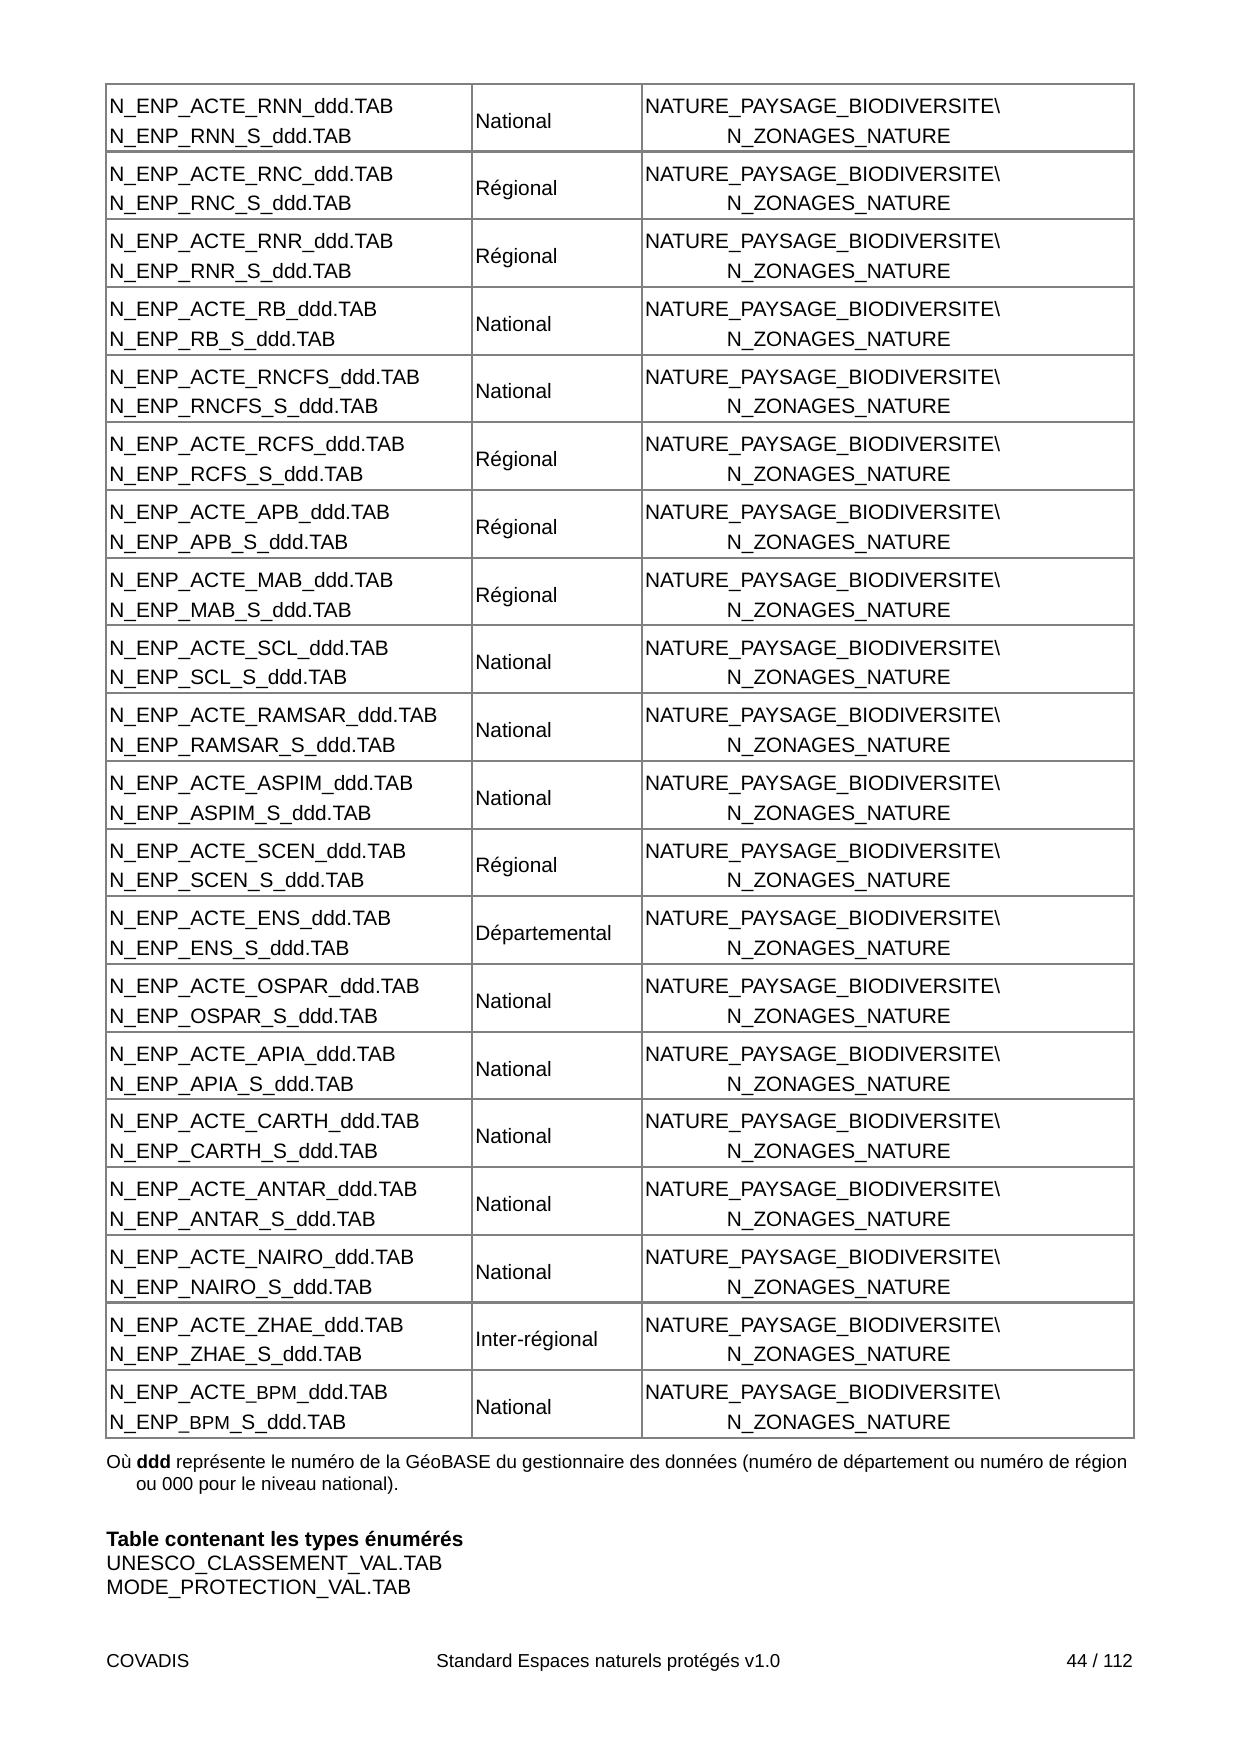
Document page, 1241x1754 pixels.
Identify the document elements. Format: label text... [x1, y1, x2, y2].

table_cell NATURE_PAYSAGE_BIODIVERSITE\ N_ZONAGES_NATURE [643, 1304, 1133, 1369]
table_cell Régional [473, 559, 641, 624]
table_cell N_ENP_ACTE_SCL_ddd.TAB N_ENP_SCL_S_ddd.TAB [107, 626, 471, 692]
table_cell N_ENP_ACTE_RNR_ddd.TAB N_ENP_RNR_S_ddd.TAB [107, 220, 471, 286]
table_cell N_ENP_ACTE_SCEN_ddd.TAB N_ENP_SCEN_S_ddd.TAB [107, 830, 471, 895]
table_cell N_ENP_ACTE_RB_ddd.TAB N_ENP_RB_S_ddd.TAB [107, 288, 471, 353]
table_cell NATURE_PAYSAGE_BIODIVERSITE\ N_ZONAGES_NATURE [643, 491, 1133, 557]
table_cell NATURE_PAYSAGE_BIODIVERSITE\ N_ZONAGES_NATURE [643, 830, 1133, 895]
table_cell NATURE_PAYSAGE_BIODIVERSITE\ N_ZONAGES_NATURE [643, 1100, 1133, 1166]
table_cell Départemental [473, 897, 641, 963]
table_cell N_ENP_ACTE_ZHAE_ddd.TAB N_ENP_ZHAE_S_ddd.TAB [107, 1304, 471, 1369]
table_cell National [473, 85, 641, 150]
table_cell National [473, 1236, 641, 1301]
table_cell N_ENP_ACTE_CARTH_ddd.TAB N_ENP_CARTH_S_ddd.TAB [107, 1100, 471, 1166]
table_cell National [473, 1033, 641, 1098]
table_cell National [473, 762, 641, 827]
table_cell NATURE_PAYSAGE_BIODIVERSITE\ N_ZONAGES_NATURE [643, 1168, 1133, 1234]
table_cell NATURE_PAYSAGE_BIODIVERSITE\ N_ZONAGES_NATURE [643, 897, 1133, 963]
table_cell NATURE_PAYSAGE_BIODIVERSITE\ N_ZONAGES_NATURE [643, 1236, 1133, 1301]
text Table contenant les types énumérés [106, 1527, 1134, 1551]
table_cell National [473, 694, 641, 760]
table_cell National [473, 356, 641, 421]
table_cell NATURE_PAYSAGE_BIODIVERSITE\ N_ZONAGES_NATURE [643, 965, 1133, 1031]
table_cell Régional [473, 153, 641, 218]
table_cell NATURE_PAYSAGE_BIODIVERSITE\ N_ZONAGES_NATURE [643, 85, 1133, 150]
table_cell NATURE_PAYSAGE_BIODIVERSITE\ N_ZONAGES_NATURE [643, 356, 1133, 421]
table_cell Régional [473, 423, 641, 489]
table_cell N_ENP_ACTE_ENS_ddd.TAB N_ENP_ENS_S_ddd.TAB [107, 897, 471, 963]
table_cell NATURE_PAYSAGE_BIODIVERSITE\ N_ZONAGES_NATURE [643, 423, 1133, 489]
table_cell N_ENP_ACTE_ASPIM_ddd.TAB N_ENP_ASPIM_S_ddd.TAB [107, 762, 471, 827]
table_cell N_ENP_ACTE_RNCFS_ddd.TAB N_ENP_RNCFS_S_ddd.TAB [107, 356, 471, 421]
table_cell NATURE_PAYSAGE_BIODIVERSITE\ N_ZONAGES_NATURE [643, 694, 1133, 760]
table_cell NATURE_PAYSAGE_BIODIVERSITE\ N_ZONAGES_NATURE [643, 220, 1133, 286]
table_cell National [473, 626, 641, 692]
table_cell N_ENP_ACTE_RCFS_ddd.TAB N_ENP_RCFS_S_ddd.TAB [107, 423, 471, 489]
table_cell NATURE_PAYSAGE_BIODIVERSITE\ N_ZONAGES_NATURE [643, 1033, 1133, 1098]
table_cell N_ENP_ACTE_RNC_ddd.TAB N_ENP_RNC_S_ddd.TAB [107, 153, 471, 218]
table_cell Régional [473, 830, 641, 895]
text Où ddd représente le numéro de la GéoBASE du gestionnaire des données (numéro de département ou numéro de région ou 000 pour le niveau national). [106, 1451, 1134, 1494]
table_cell N_ENP_ACTE_APIA_ddd.TAB N_ENP_APIA_S_ddd.TAB [107, 1033, 471, 1098]
table_cell N_ENP_ACTE_OSPAR_ddd.TAB N_ENP_OSPAR_S_ddd.TAB [107, 965, 471, 1031]
table_cell National [473, 965, 641, 1031]
table_cell N_ENP_ACTE_APB_ddd.TAB N_ENP_APB_S_ddd.TAB [107, 491, 471, 557]
table_cell N_ENP_ACTE_RNN_ddd.TAB N_ENP_RNN_S_ddd.TAB [107, 85, 471, 150]
table_cell NATURE_PAYSAGE_BIODIVERSITE\ N_ZONAGES_NATURE [643, 1371, 1133, 1437]
text UNESCO_CLASSEMENT_VAL.TAB [106, 1551, 1134, 1575]
table_cell Inter-régional [473, 1304, 641, 1369]
table_cell NATURE_PAYSAGE_BIODIVERSITE\ N_ZONAGES_NATURE [643, 288, 1133, 353]
text MODE_PROTECTION_VAL.TAB [106, 1575, 1134, 1599]
table_cell N_ENP_ACTE_BPM_ddd.TAB N_ENP_BPM_S_ddd.TAB [107, 1371, 471, 1437]
table_cell National [473, 1371, 641, 1437]
table_cell NATURE_PAYSAGE_BIODIVERSITE\ N_ZONAGES_NATURE [643, 153, 1133, 218]
table_cell N_ENP_ACTE_ANTAR_ddd.TAB N_ENP_ANTAR_S_ddd.TAB [107, 1168, 471, 1234]
table_cell N_ENP_ACTE_MAB_ddd.TAB N_ENP_MAB_S_ddd.TAB [107, 559, 471, 624]
table_cell NATURE_PAYSAGE_BIODIVERSITE\ N_ZONAGES_NATURE [643, 762, 1133, 827]
table_cell NATURE_PAYSAGE_BIODIVERSITE\ N_ZONAGES_NATURE [643, 559, 1133, 624]
table_cell National [473, 1100, 641, 1166]
table_cell National [473, 288, 641, 353]
table_cell N_ENP_ACTE_RAMSAR_ddd.TAB N_ENP_RAMSAR_S_ddd.TAB [107, 694, 471, 760]
table_cell Régional [473, 220, 641, 286]
table_cell National [473, 1168, 641, 1234]
table_cell NATURE_PAYSAGE_BIODIVERSITE\ N_ZONAGES_NATURE [643, 626, 1133, 692]
table_cell Régional [473, 491, 641, 557]
table_cell N_ENP_ACTE_NAIRO_ddd.TAB N_ENP_NAIRO_S_ddd.TAB [107, 1236, 471, 1301]
